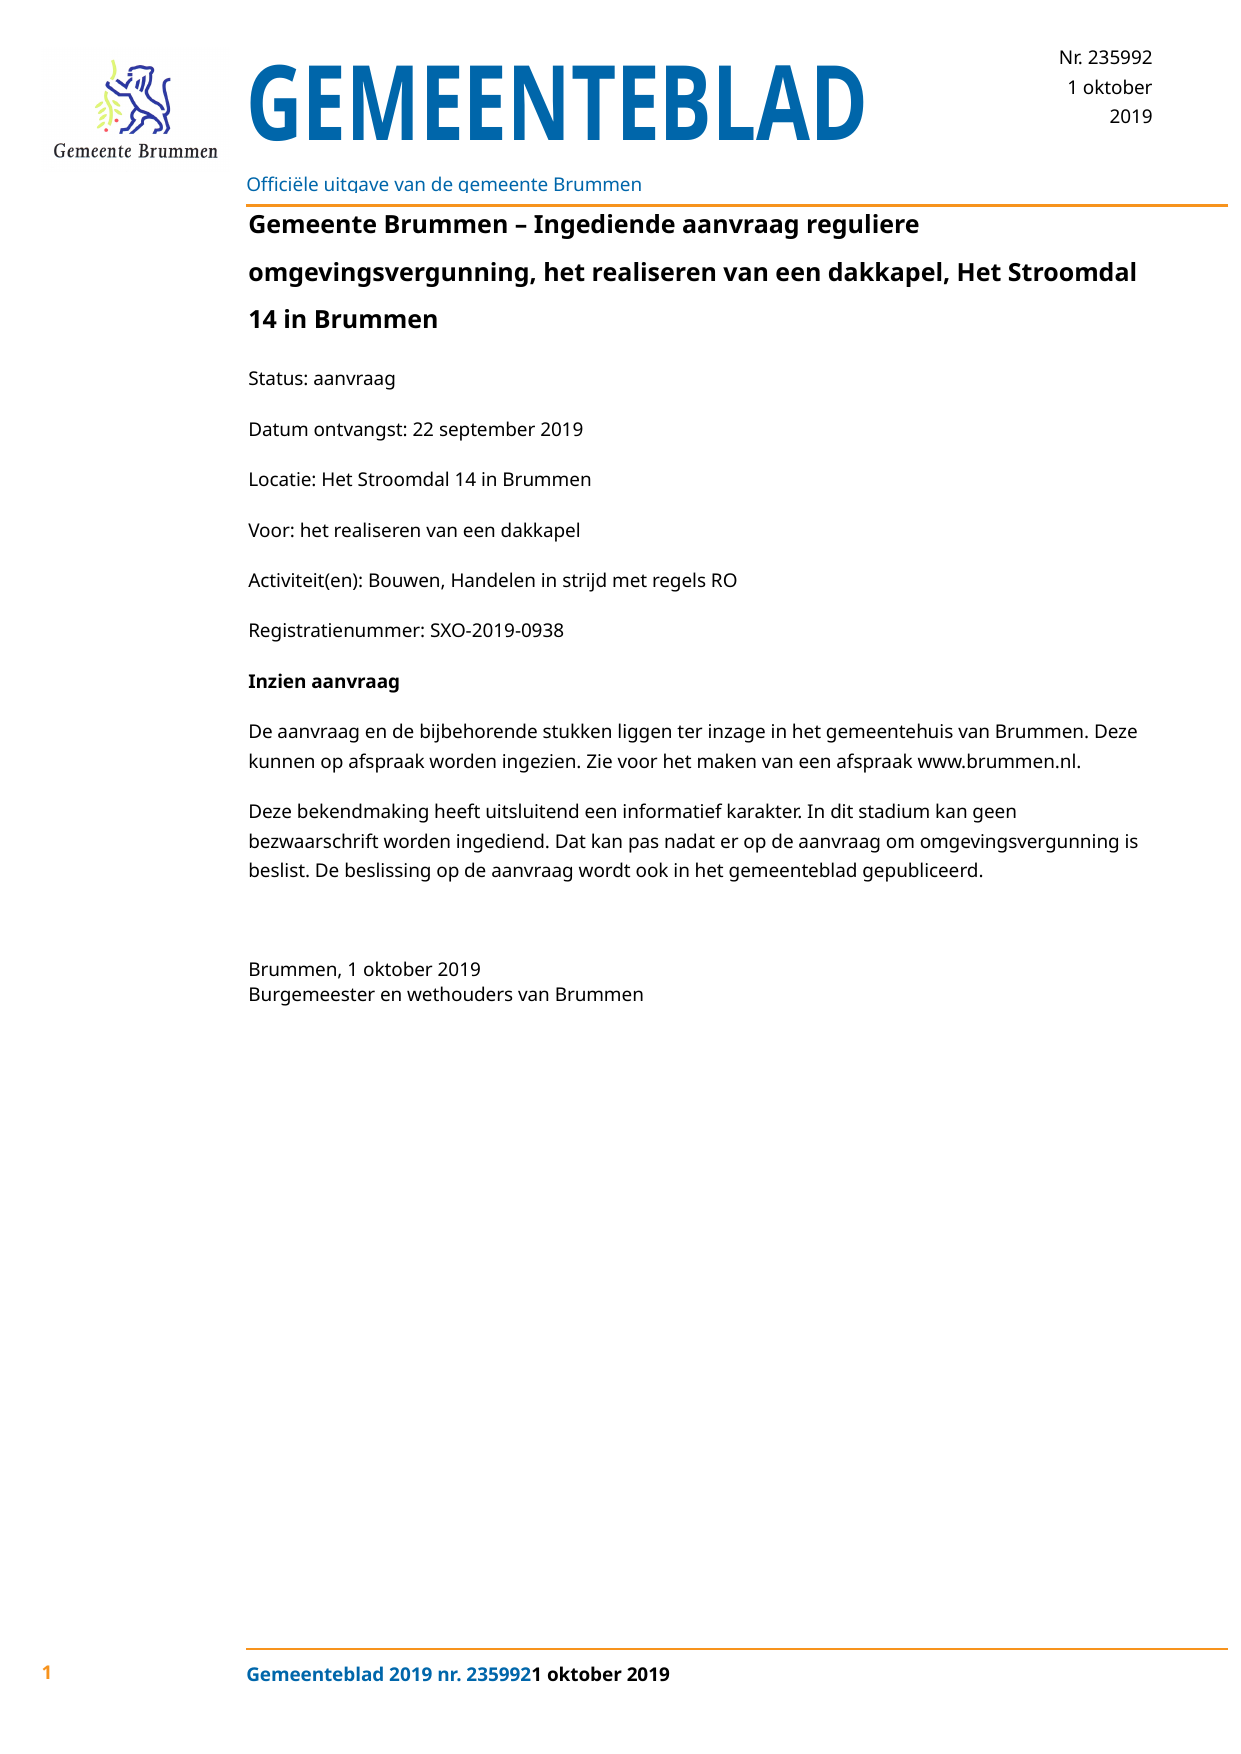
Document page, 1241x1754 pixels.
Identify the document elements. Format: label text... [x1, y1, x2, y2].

picture [41, 47, 231, 172]
text Datum ontvangst: 22 september 2019 [248, 416, 1152, 442]
text Activiteit(en): Bouwen, Handelen in strijd met regels RO [248, 567, 1152, 593]
text Inzien aanvraag [248, 668, 1152, 694]
text De aanvraag en de bijbehorende stukken liggen ter inzage in het gemeentehuis van Brummen. Deze kunnen op afspraak worden ingezien. Zie voor het maken van een afspraak www.brummen.nl. [248, 718, 1152, 774]
text Deze bekendmaking heeft uitsluitend een informatief karakter. In dit stadium kan geen bezwaarschrift worden ingediend. Dat kan pas nadat er op de aanvraag om omgevingsvergunning is beslist. De beslissing op de aanvraag wordt ook in het gemeenteblad gepubliceerd. [248, 798, 1152, 883]
text Gemeente Brummen – Ingediende aanvraag reguliere omgevingsvergunning, het realiseren van een dakkapel, Het Stroomdal 14 in Brummen [248, 207, 1152, 336]
text Locatie: Het Stroomdal 14 in Brummen [248, 466, 1152, 492]
text Status: aanvraag [248, 366, 1152, 391]
text Brummen, 1 oktober 2019 [248, 956, 1152, 982]
text Registratienummer: SXO-2019-0938 [248, 618, 1152, 643]
text Voor: het realiseren van een dakkapel [248, 517, 1152, 542]
text Burgemeester en wethouders van Brummen [248, 982, 1152, 1007]
